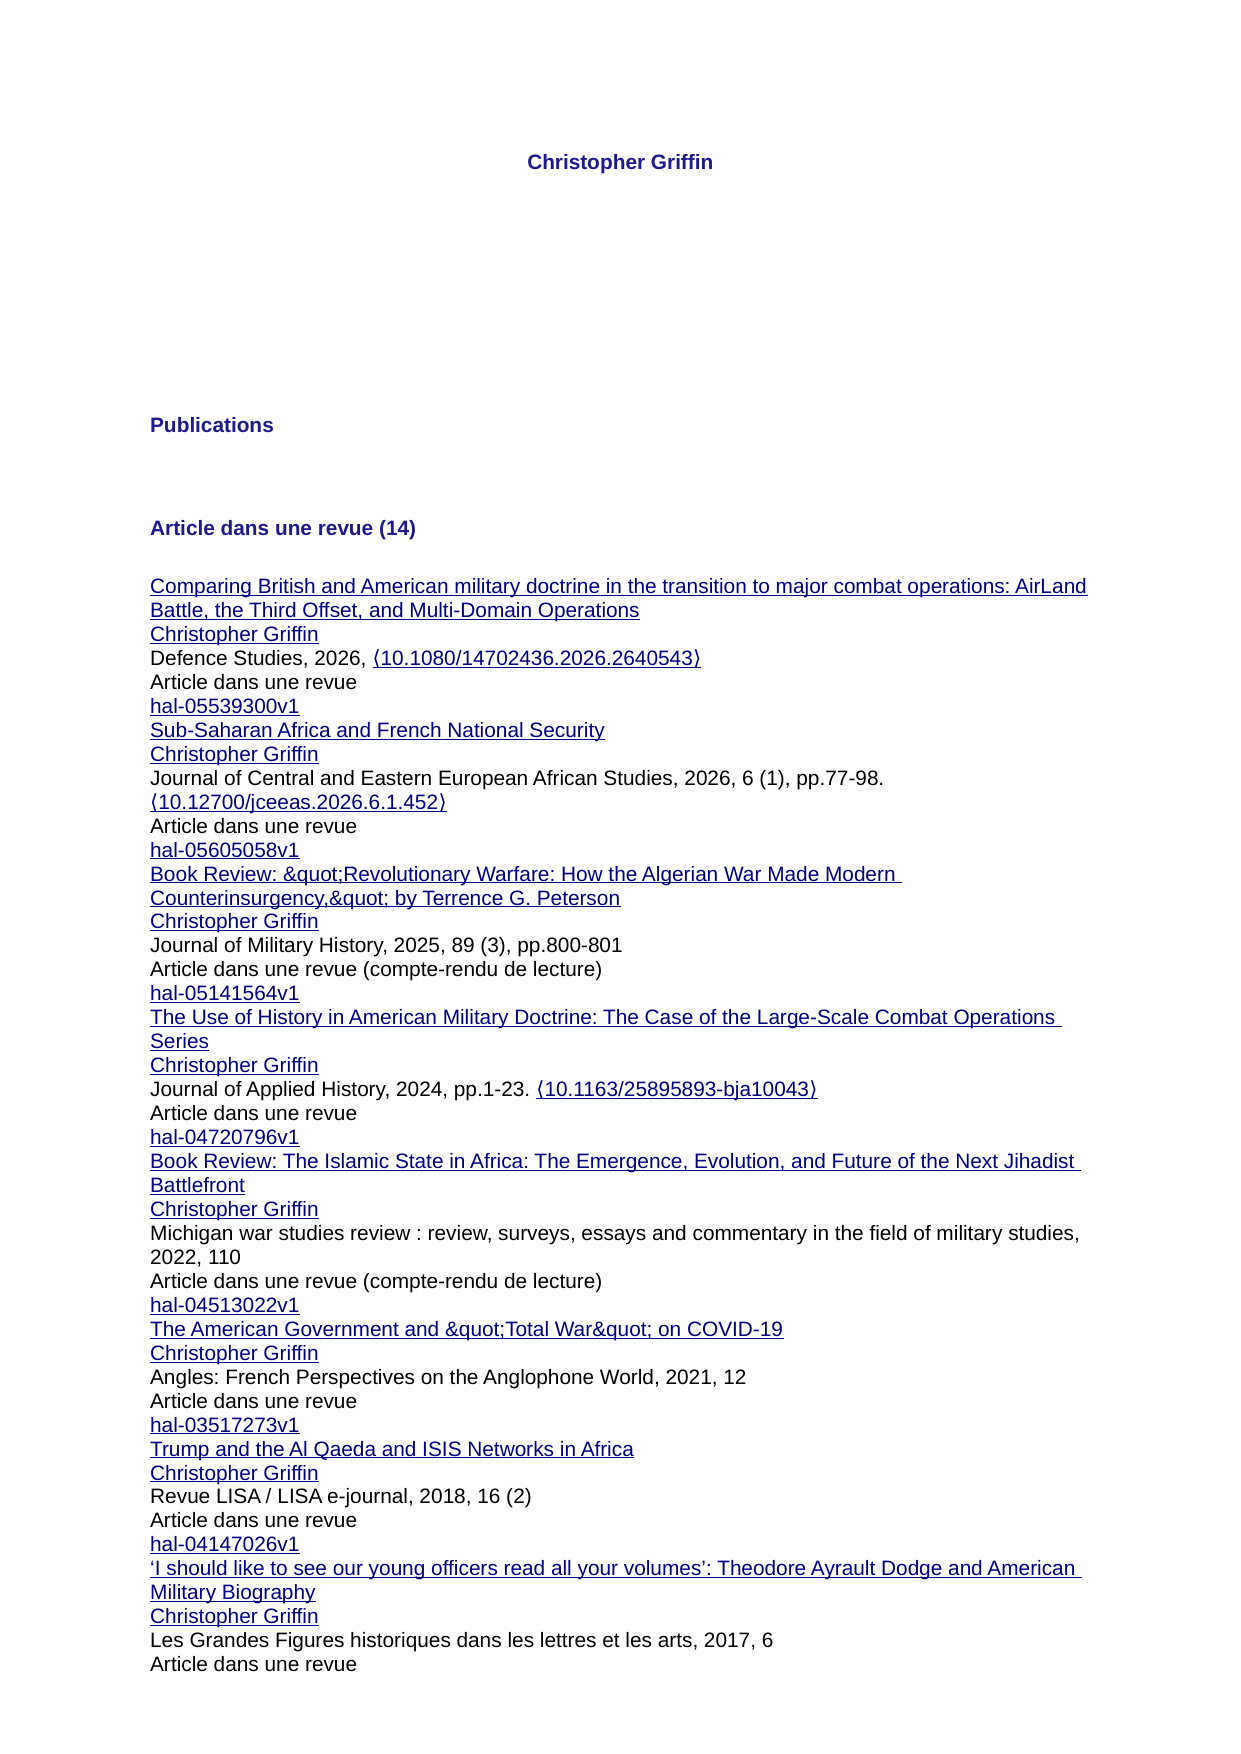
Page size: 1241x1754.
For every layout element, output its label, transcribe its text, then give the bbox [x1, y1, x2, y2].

table_cell Sub-Saharan Africa and French National Security Christopher Griffin Journal of Central and Eastern European African Studies, 2026, 6 (1), pp.77-98. ⟨10.12700/jceeas.2026.6.1.452⟩ Article dans une revue hal-05605058v1 [150, 718, 1090, 861]
table_cell Book Review: The Islamic State in Africa: The Emergence, Evolution, and Future of the Next Jihadist Battlefront Christopher Griffin Michigan war studies review : review, surveys, essays and commentary in the field of military studies, 2022, 110 Article dans une revue (compte-rendu de lecture) hal-04513022v1 [150, 1149, 1090, 1317]
table_cell The Use of History in American Military Doctrine: The Case of the Large-Scale Combat Operations Series Christopher Griffin Journal of Applied History, 2024, pp.1-23. ⟨10.1163/25895893-bja10043⟩ Article dans une revue hal-04720796v1 [150, 1005, 1090, 1149]
subtitle Publications [150, 412, 1090, 436]
table_cell ‘I should like to see our young officers read all your volumes’: Theodore Ayrault Dodge and American Military Biography Christopher Griffin Les Grandes Figures historiques dans les lettres et les arts, 2017, 6 Article dans une revue [150, 1556, 1090, 1676]
table_cell Trump and the Al Qaeda and ISIS Networks in Africa Christopher Griffin Revue LISA / LISA e-journal, 2018, 16 (2) Article dans une revue hal-04147026v1 [150, 1436, 1090, 1556]
table_cell Book Review: &quot;Revolutionary Warfare: How the Algerian War Made Modern Counterinsurgency,&quot; by Terrence G. Peterson Christopher Griffin Journal of Military History, 2025, 89 (3), pp.800-801 Article dans une revue (compte-rendu de lecture) hal-05141564v1 [150, 861, 1090, 1005]
table_cell The American Government and &quot;Total War&quot; on COVID-19 Christopher Griffin Angles: French Perspectives on the Anglophone World, 2021, 12 Article dans une revue hal-03517273v1 [150, 1317, 1090, 1436]
subtitle Christopher Griffin [150, 150, 1090, 174]
subtitle Article dans une revue (14) [150, 516, 1090, 539]
table_header Comparing British and American military doctrine in the transition to major combat operations: AirLand Battle, the Third Offset, and Multi-Domain Operations Christopher Griffin Defence Studies, 2026, ⟨10.1080/14702436.2026.2640543⟩ Article dans une revue hal-05539300v1 [150, 574, 1090, 718]
